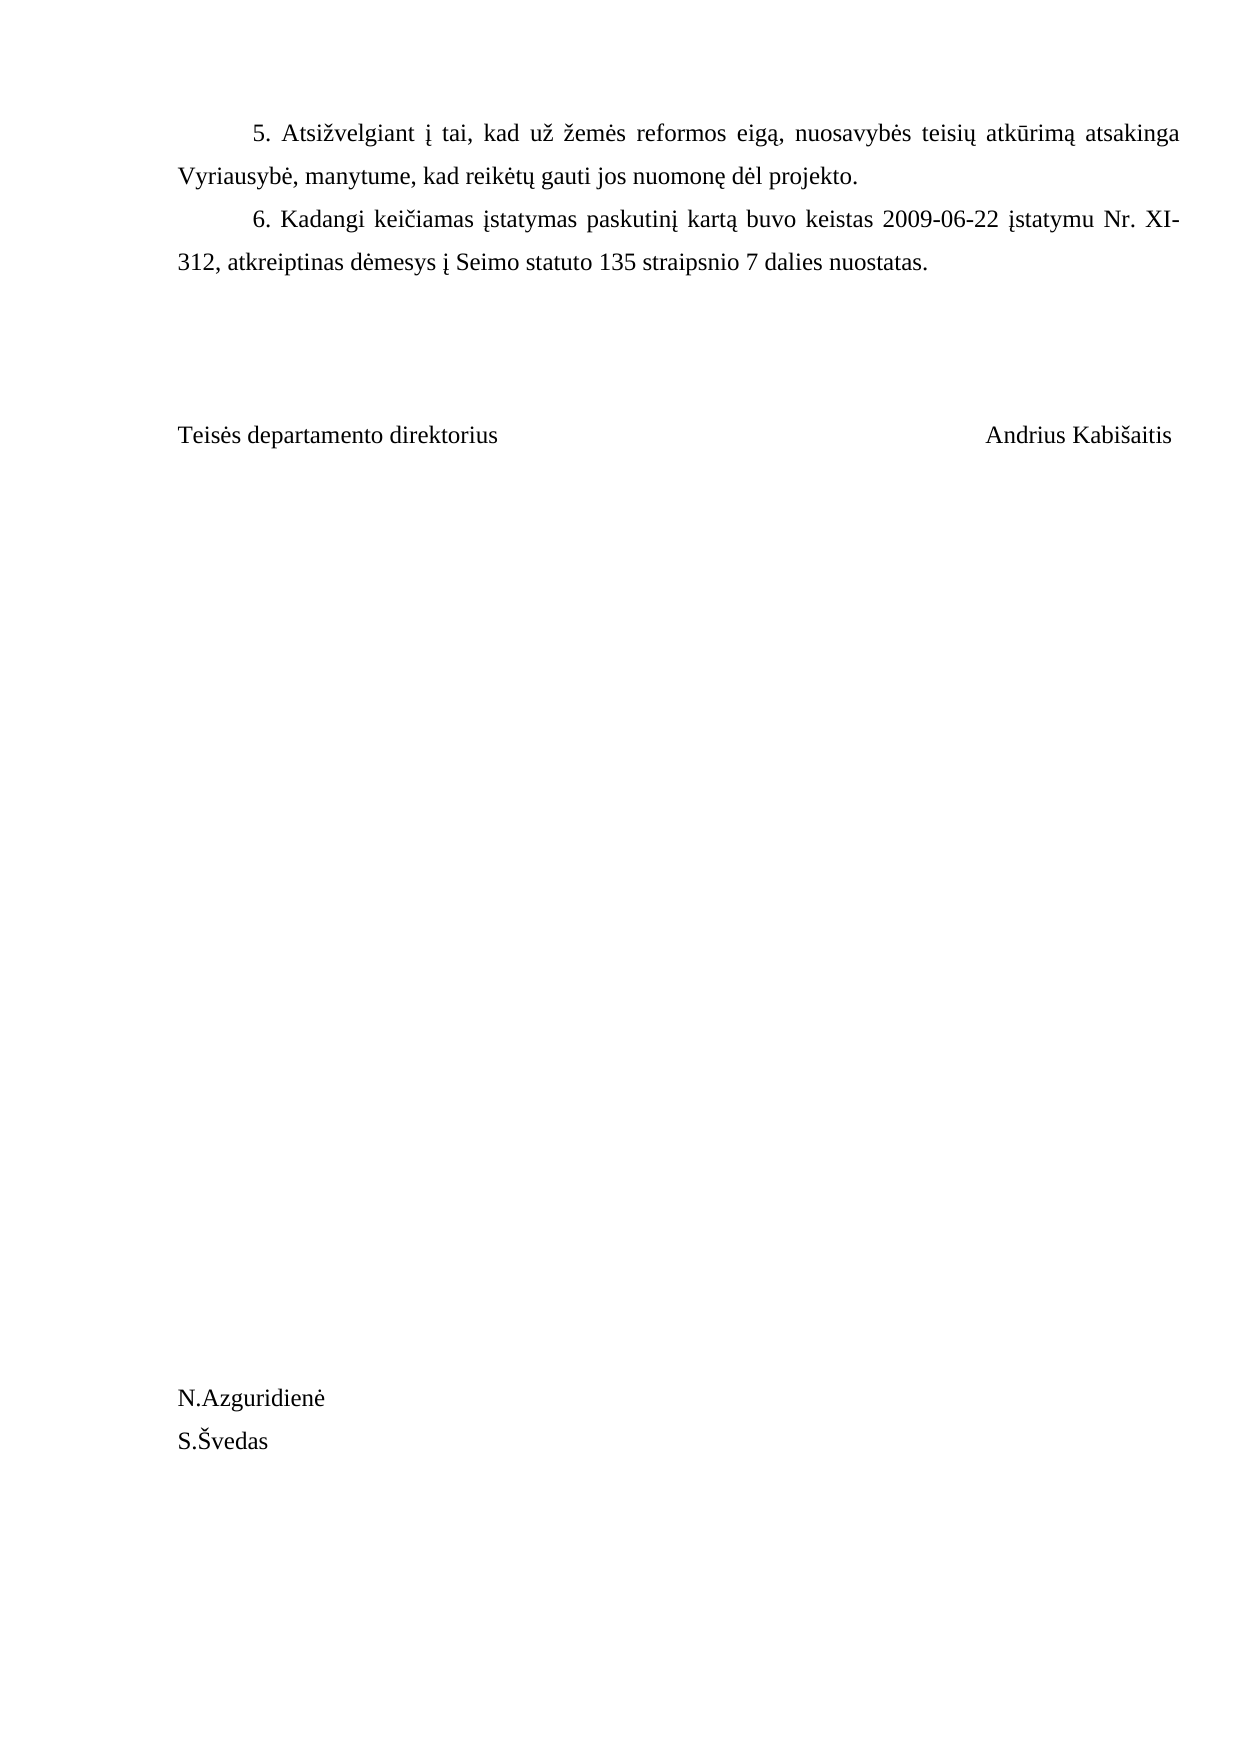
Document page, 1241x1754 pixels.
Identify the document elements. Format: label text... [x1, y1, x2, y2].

subtitle N.Azguridienė [177, 1383, 1181, 1412]
text Teisės departamento direktorius Andrius Kabišaitis [177, 420, 1181, 449]
text 6. Kadangi keičiamas įstatymas paskutinį kartą buvo keistas 2009-06-22 įstatymu Nr. XI-312, atkreiptinas dėmesys į Seimo statuto 135 straipsnio 7 dalies nuostatas. [177, 204, 1181, 276]
text 5. Atsižvelgiant į tai, kad už žemės reformos eigą, nuosavybės teisių atkūrimą atsakinga Vyriausybė, manytume, kad reikėtų gauti jos nuomonę dėl projekto. [177, 118, 1181, 190]
subtitle S.Švedas [177, 1426, 1181, 1455]
